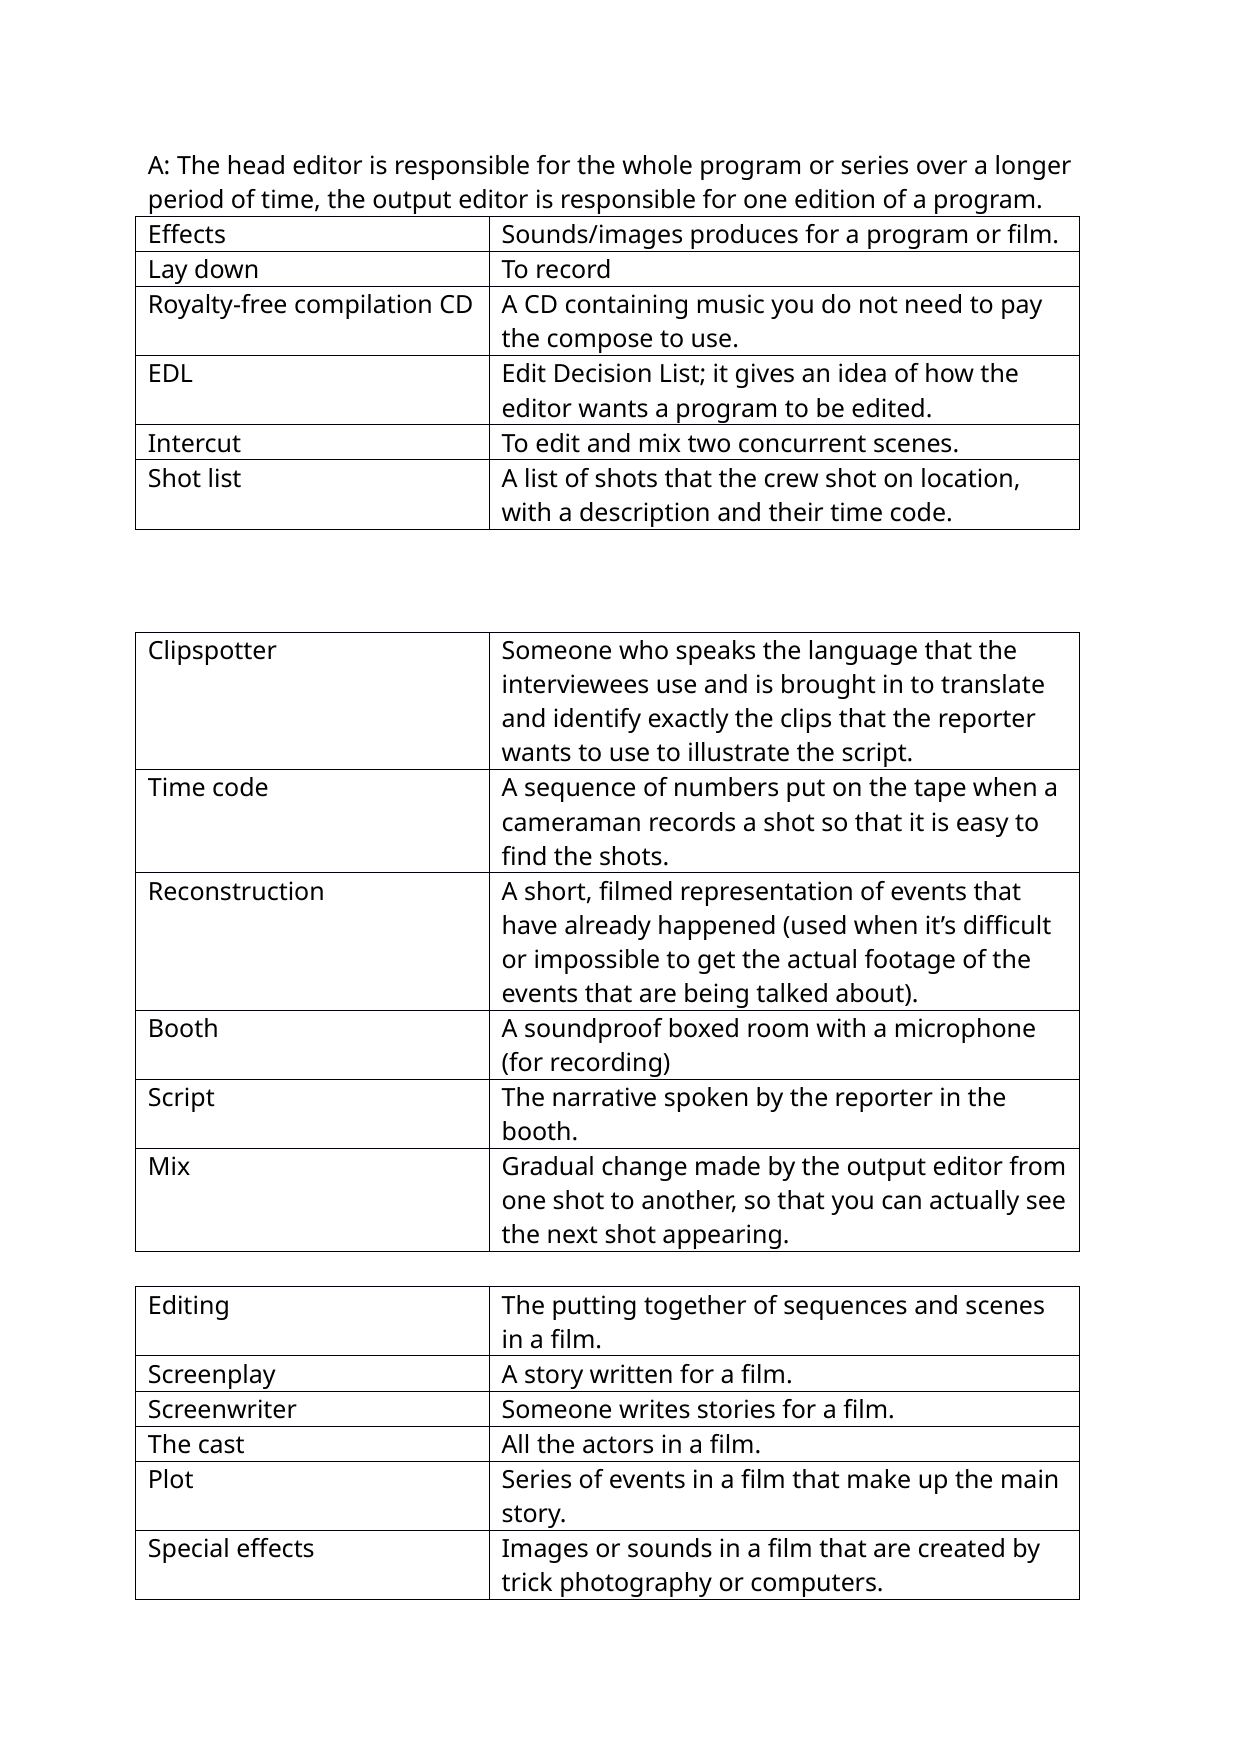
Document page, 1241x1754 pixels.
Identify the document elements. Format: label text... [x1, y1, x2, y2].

table_cell A CD containing music you do not need to pay the compose to use. [490, 287, 1079, 355]
table_header Editing [136, 1287, 489, 1355]
table_cell Lay down [136, 252, 489, 286]
table_header Sounds/images produces for a program or film. [490, 217, 1079, 251]
table_cell Intercut [136, 425, 489, 459]
table_cell Time code [136, 770, 489, 872]
table_cell A soundproof boxed room with a microphone (for recording) [490, 1011, 1079, 1079]
table_cell All the actors in a film. [490, 1427, 1079, 1461]
table_cell Someone writes stories for a film. [490, 1392, 1079, 1426]
table_cell Images or sounds in a film that are created by trick photography or computers. [490, 1531, 1079, 1599]
table_cell A short, filmed representation of events that have already happened (used when it’s difficult or impossible to get the actual footage of the events that are being talked about). [490, 873, 1079, 1009]
table_cell Gradual change made by the output editor from one shot to another, so that you can actually see the next shot appearing. [490, 1149, 1079, 1251]
table_header Someone who speaks the language that the interviewees use and is brought in to translate and identify exactly the clips that the reporter wants to use to illustrate the script. [490, 633, 1079, 769]
table_cell The narrative spoken by the reporter in the booth. [490, 1080, 1079, 1148]
table_cell Plot [136, 1462, 489, 1530]
table_header Effects [136, 217, 489, 251]
table_cell Screenwriter [136, 1392, 489, 1426]
table_cell Script [136, 1080, 489, 1148]
table_cell Screenplay [136, 1356, 489, 1391]
table_header Clipspotter [136, 633, 489, 769]
table_cell Reconstruction [136, 873, 489, 1009]
table_cell Royalty-free compilation CD [136, 287, 489, 355]
text A: The head editor is responsible for the whole program or series over a longer period of time, the output editor is responsible for one edition of a program. [148, 148, 1093, 216]
table_cell To record [490, 252, 1079, 286]
table_cell The cast [136, 1427, 489, 1461]
table_cell Special effects [136, 1531, 489, 1599]
table_cell Edit Decision List; it gives an idea of how the editor wants a program to be edited. [490, 356, 1079, 424]
table_cell A list of shots that the crew shot on location, with a description and their time code. [490, 460, 1079, 528]
table_header The putting together of sequences and scenes in a film. [490, 1287, 1079, 1355]
table_cell To edit and mix two concurrent scenes. [490, 425, 1079, 459]
table_cell EDL [136, 356, 489, 424]
table_cell Series of events in a film that make up the main story. [490, 1462, 1079, 1530]
table_cell A sequence of numbers put on the tape when a cameraman records a shot so that it is easy to find the shots. [490, 770, 1079, 872]
table_cell A story written for a film. [490, 1356, 1079, 1391]
table_cell Booth [136, 1011, 489, 1079]
table_cell Shot list [136, 460, 489, 528]
table_cell Mix [136, 1149, 489, 1251]
